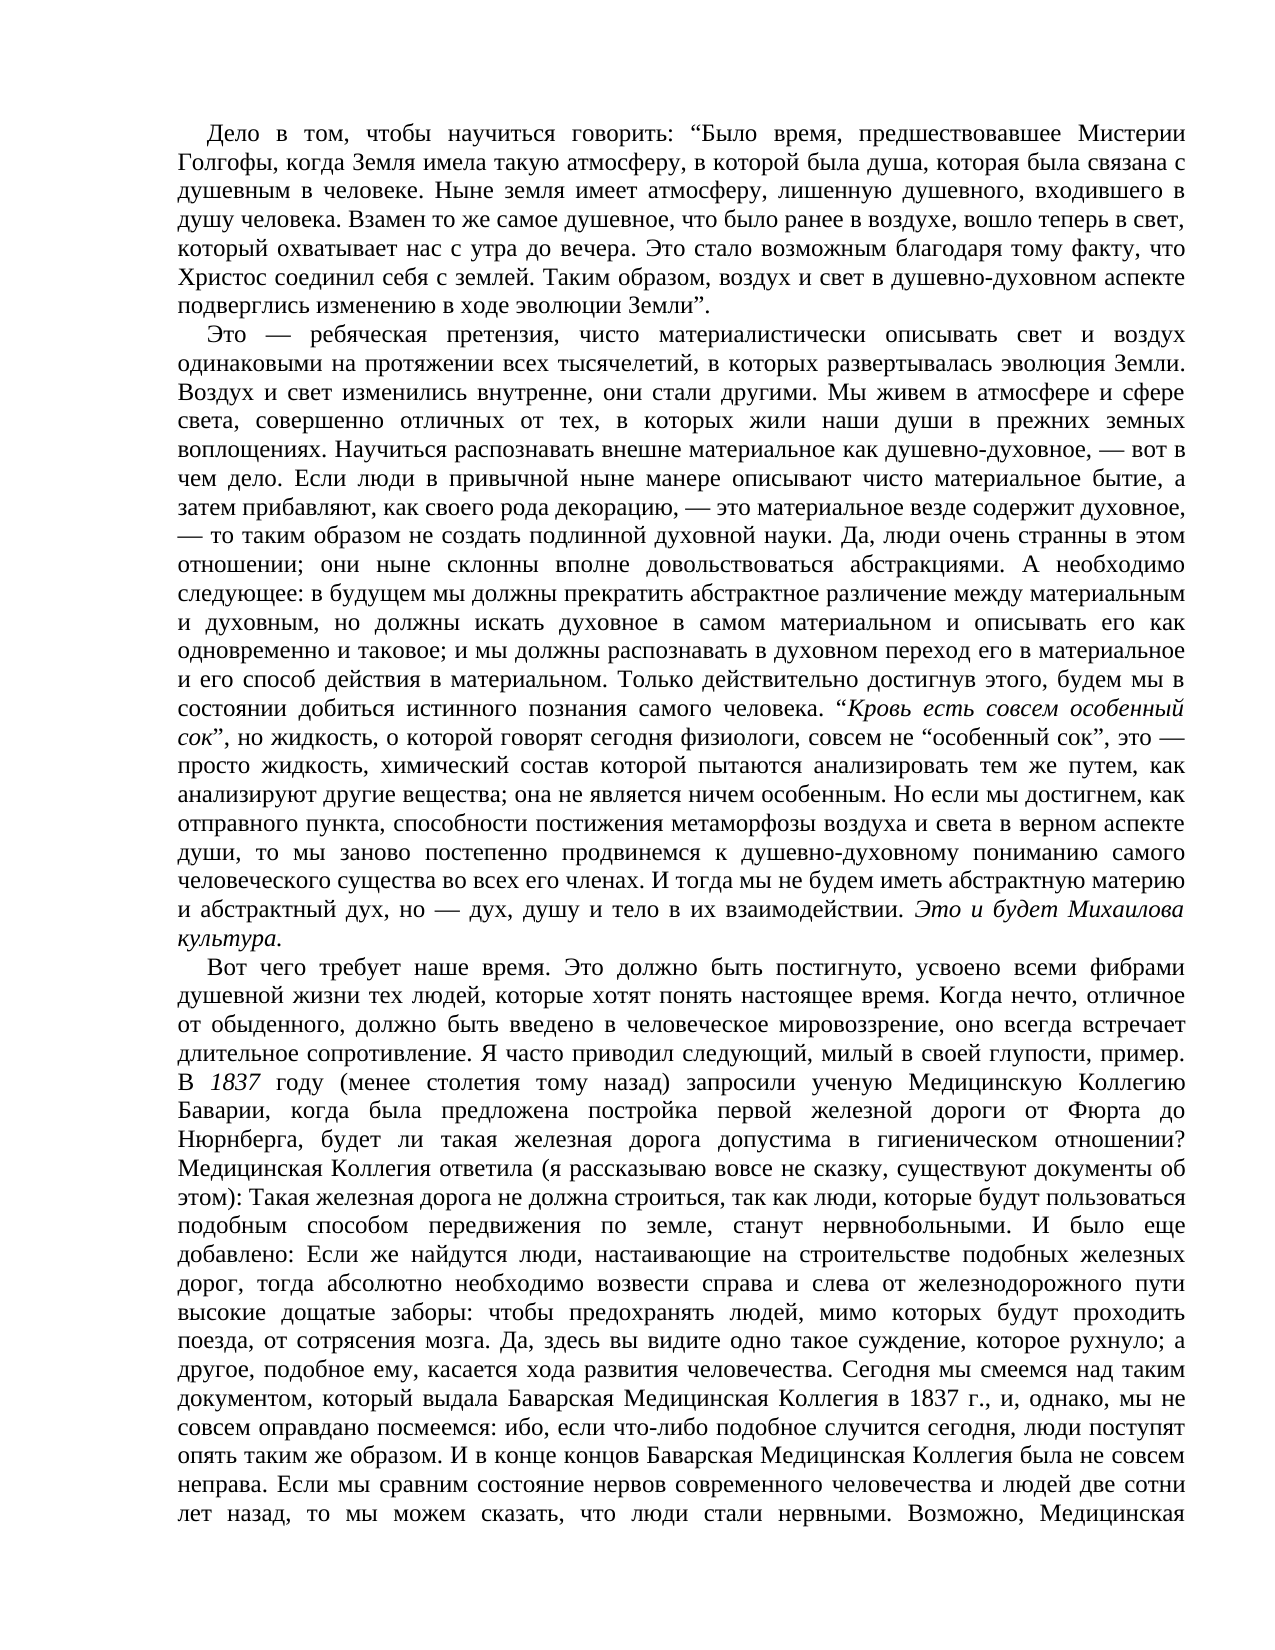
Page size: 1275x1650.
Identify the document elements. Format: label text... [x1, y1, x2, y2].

text Дело в том, чтобы научиться говорить: “Было время, предшествовавшее Мистерии Голгофы, когда Земля имела такую атмосферу, в которой была душа, которая была связана с душевным в человеке. Ныне земля имеет атмосферу, лишенную душевного, входившего в душу человека. Взамен то же самое душевное, что было ранее в воздухе, вошло теперь в свет, который охватывает нас с утра до вечера. Это стало возможным благодаря тому факту, что Христос соединил себя с землей. Таким образом, воздух и свет в душевно-духовном аспекте подверглись изменению в ходе эволюции Земли”. [177, 118, 1186, 319]
text Это — ребяческая претензия, чисто материалистически описывать свет и воздух одинаковыми на протяжении всех тысячелетий, в которых развертывалась эволюция Земли. Воздух и свет изменились внутренне, они стали другими. Мы живем в атмосфере и сфере света, совершенно отличных от тех, в которых жили наши души в прежних земных воплощениях. Научиться распознавать внешне материальное как душевно-духовное, — вот в чем дело. Если люди в привычной ныне манере описывают чисто материальное бытие, а затем прибавляют, как своего рода декорацию, — это материальное везде содержит духовное, — то таким образом не создать подлинной духовной науки. Да, люди очень странны в этом отношении; они ныне склонны вполне довольствоваться абстракциями. А необходимо следующее: в будущем мы должны прекратить абстрактное различение между материальным и духовным, но должны искать духовное в самом материальном и описывать его как одновременно и таковое; и мы должны распознавать в духовном переход его в материальное и его способ действия в материальном. Только действительно достигнув этого, будем мы в состоянии добиться истинного познания самого человека. “Кровь есть совсем особенный сок”, но жидкость, о которой говорят сегодня физиологи, совсем не “особенный сок”, это — просто жидкость, химический состав которой пытаются анализировать тем же путем, как анализируют другие вещества; она не является ничем особенным. Но если мы достигнем, как отправного пункта, способности постижения метаморфозы воздуха и света в верном аспекте души, то мы заново постепенно продвинемся к душевно-духовному пониманию самого человеческого существа во всех его членах. И тогда мы не будем иметь абстрактную материю и абстрактный дух, но — дух, душу и тело в их взаимодействии. Это и будет Михаилова культура. [177, 319, 1186, 952]
text Вот чего требует наше время. Это должно быть постигнуто, усвоено всеми фибрами душевной жизни тех людей, которые хотят понять настоящее время. Когда нечто, отличное от обыденного, должно быть введено в человеческое мировоззрение, оно всегда встречает длительное сопротивление. Я часто приводил следующий, милый в своей глупости, пример. В 1837 году (менее столетия тому назад) запросили ученую Медицинскую Коллегию Баварии, когда была предложена постройка первой железной дороги от Фюрта до Нюрнберга, будет ли такая железная дорога допустима в гигиеническом отношении? Медицинская Коллегия ответила (я рассказываю вовсе не сказку, существуют документы об этом): Такая железная дорога не должна строиться, так как люди, которые будут пользоваться подобным способом передвижения по земле, станут нервнобольными. И было еще добавлено: Если же найдутся люди, настаивающие на строительстве подобных железных дорог, тогда абсолютно необходимо возвести справа и слева от железнодорожного пути высокие дощатые заборы: чтобы предохранять людей, мимо которых будут проходить поезда, от сотрясения мозга. Да, здесь вы видите одно такое суждение, которое рухнуло; а другое, подобное ему, касается хода развития человечества. Сегодня мы смеемся над таким документом, который выдала Баварская Медицинская Коллегия в 1837 г., и, однако, мы не совсем оправдано посмеемся: ибо, если что-либо подобное случится сегодня, люди поступят опять таким же образом. И в конце концов Баварская Медицинская Коллегия была не совсем неправа. Если мы сравним состояние нервов современного человечества и людей две сотни лет назад, то мы можем сказать, что люди стали нервными. Возможно, Медицинская [177, 952, 1186, 1527]
